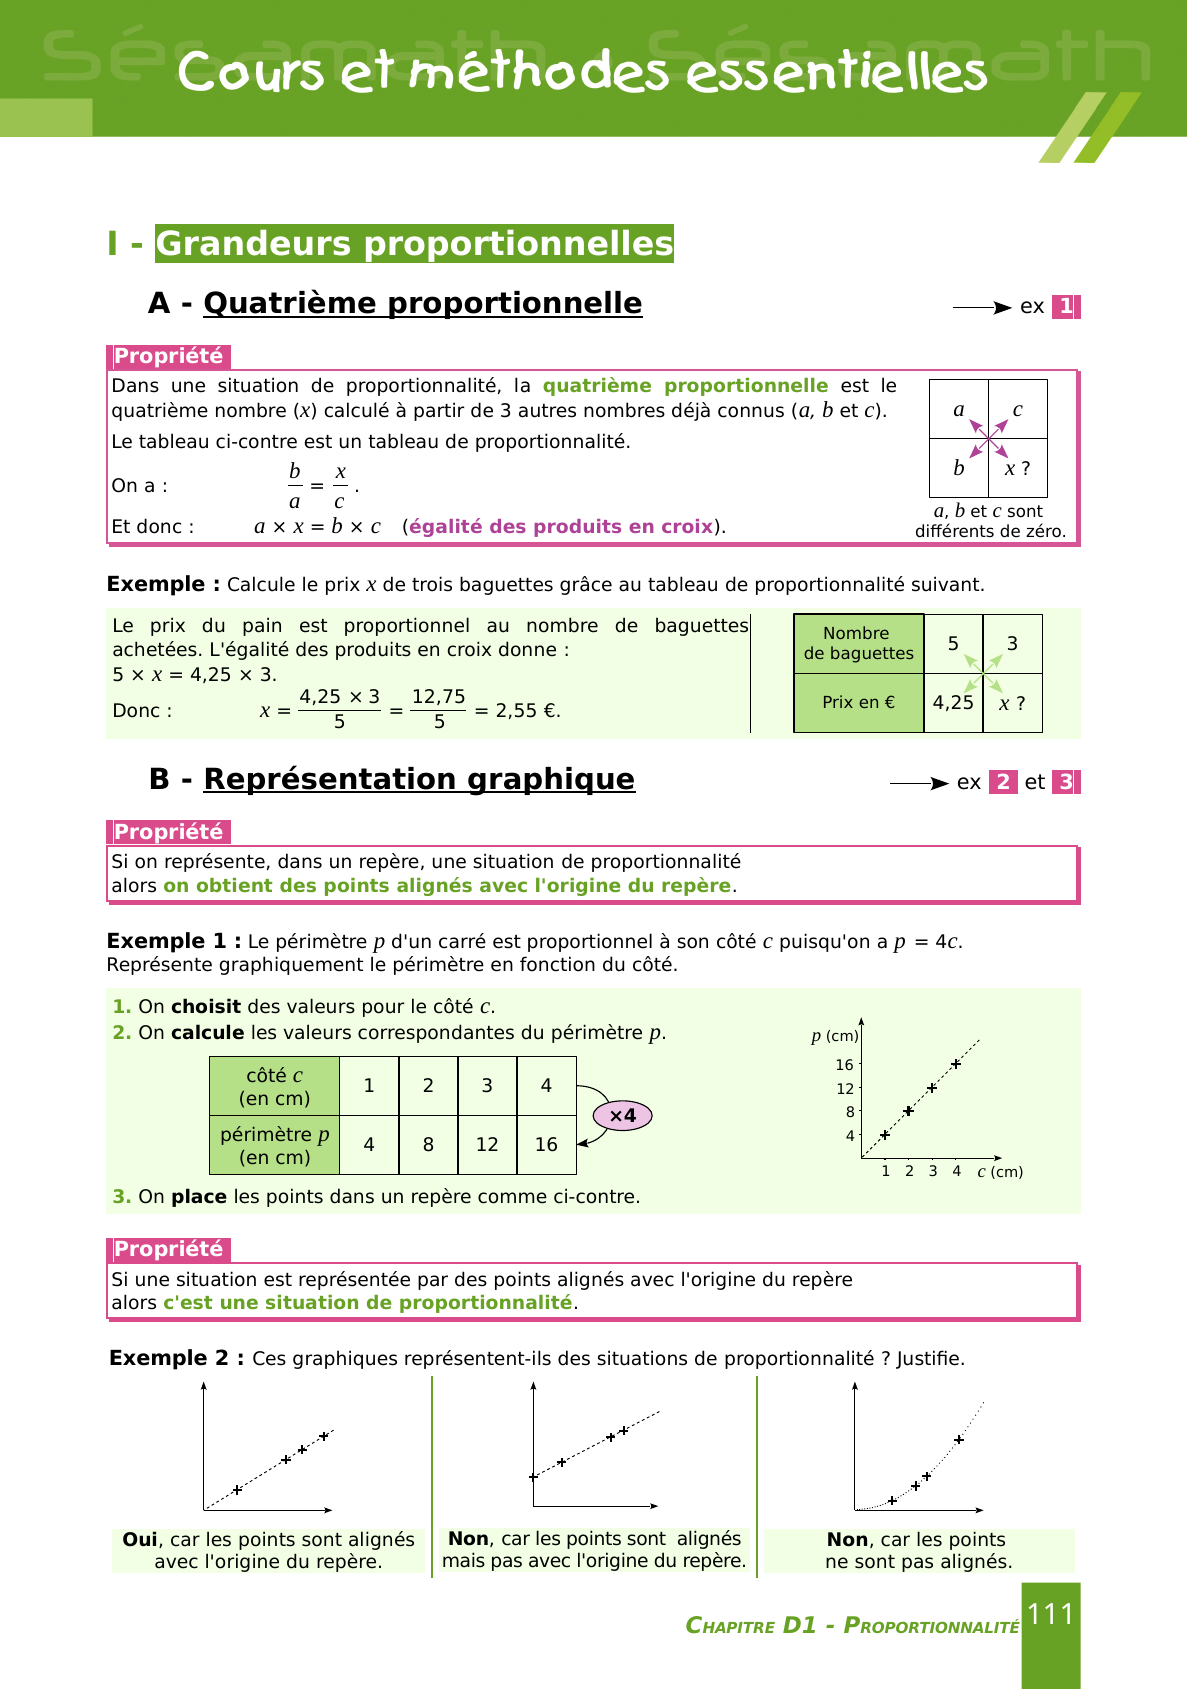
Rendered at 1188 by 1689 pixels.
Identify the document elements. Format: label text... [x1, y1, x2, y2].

table_header Non, car les points sont alignés mais pas avec l'origine du repère. [433, 1376, 756, 1578]
table_header Le prix du pain est proportionnel au nombre de baguettes achetées. L'égalité des produits en croix donne : 5 × x = 4,25 × 3. Donc : x === 2,55 €. [106, 608, 756, 739]
text Si une situation est représentée par des points alignés avec l'origine du repère [108, 1264, 1076, 1285]
list Quatrième proportionnelle ex 1 [106, 287, 1081, 321]
text Exemple 2 : Ces graphiques représentent-ils des situations de proportionnalité ? Justifie. [106, 1346, 1081, 1370]
text alors c'est une situation de proportionnalité. [108, 1285, 1076, 1317]
text Si on représente, dans un repère, une situation de proportionnalité [108, 847, 1076, 868]
text Propriété [106, 820, 1081, 844]
table_header Oui, car les points sont alignés avec l'origine du repère. [106, 1376, 431, 1578]
text On a : =. Et donc : a × x = b × c (égalité des produits en croix). [108, 453, 1076, 542]
list Représentation graphique ex 2 et 3 [106, 762, 1081, 797]
text Propriété [106, 344, 1081, 369]
picture [0, 0, 1187, 163]
table_header 1. On choisit des valeurs pour le côté c. 2. On calcule les valeurs correspondantes du périmètre p. 3. On place les points dans un repère comme ci-contre. [106, 988, 756, 1214]
text Dans une situation de proportionnalité, la quatrième proportionnelle est le quatrième nombre (x) calculé à partir de 3 autres nombres déjà connus (a, b et c). [108, 371, 1076, 423]
text Exemple : Calcule le prix x de trois baguettes grâce au tableau de proportionnalité suivant. [106, 570, 1105, 596]
text Le tableau ci-contre est un tableau de proportionnalité. [108, 424, 929, 452]
table_header [756, 608, 1081, 739]
table_header Non, car les points ne sont pas alignés. [758, 1376, 1081, 1578]
text alors on obtient des points alignés avec l'origine du repère. [108, 868, 1076, 900]
table_header [756, 988, 1081, 1214]
list Grandeurs proportionnelles [106, 224, 1081, 263]
text Exemple 1 : Le périmètre p d'un carré est proportionnel à son côté c puisqu'on a p = 4c. Représente graphiquement le périmètre en fonction du côté. [106, 928, 1081, 976]
text Propriété [106, 1237, 1081, 1262]
